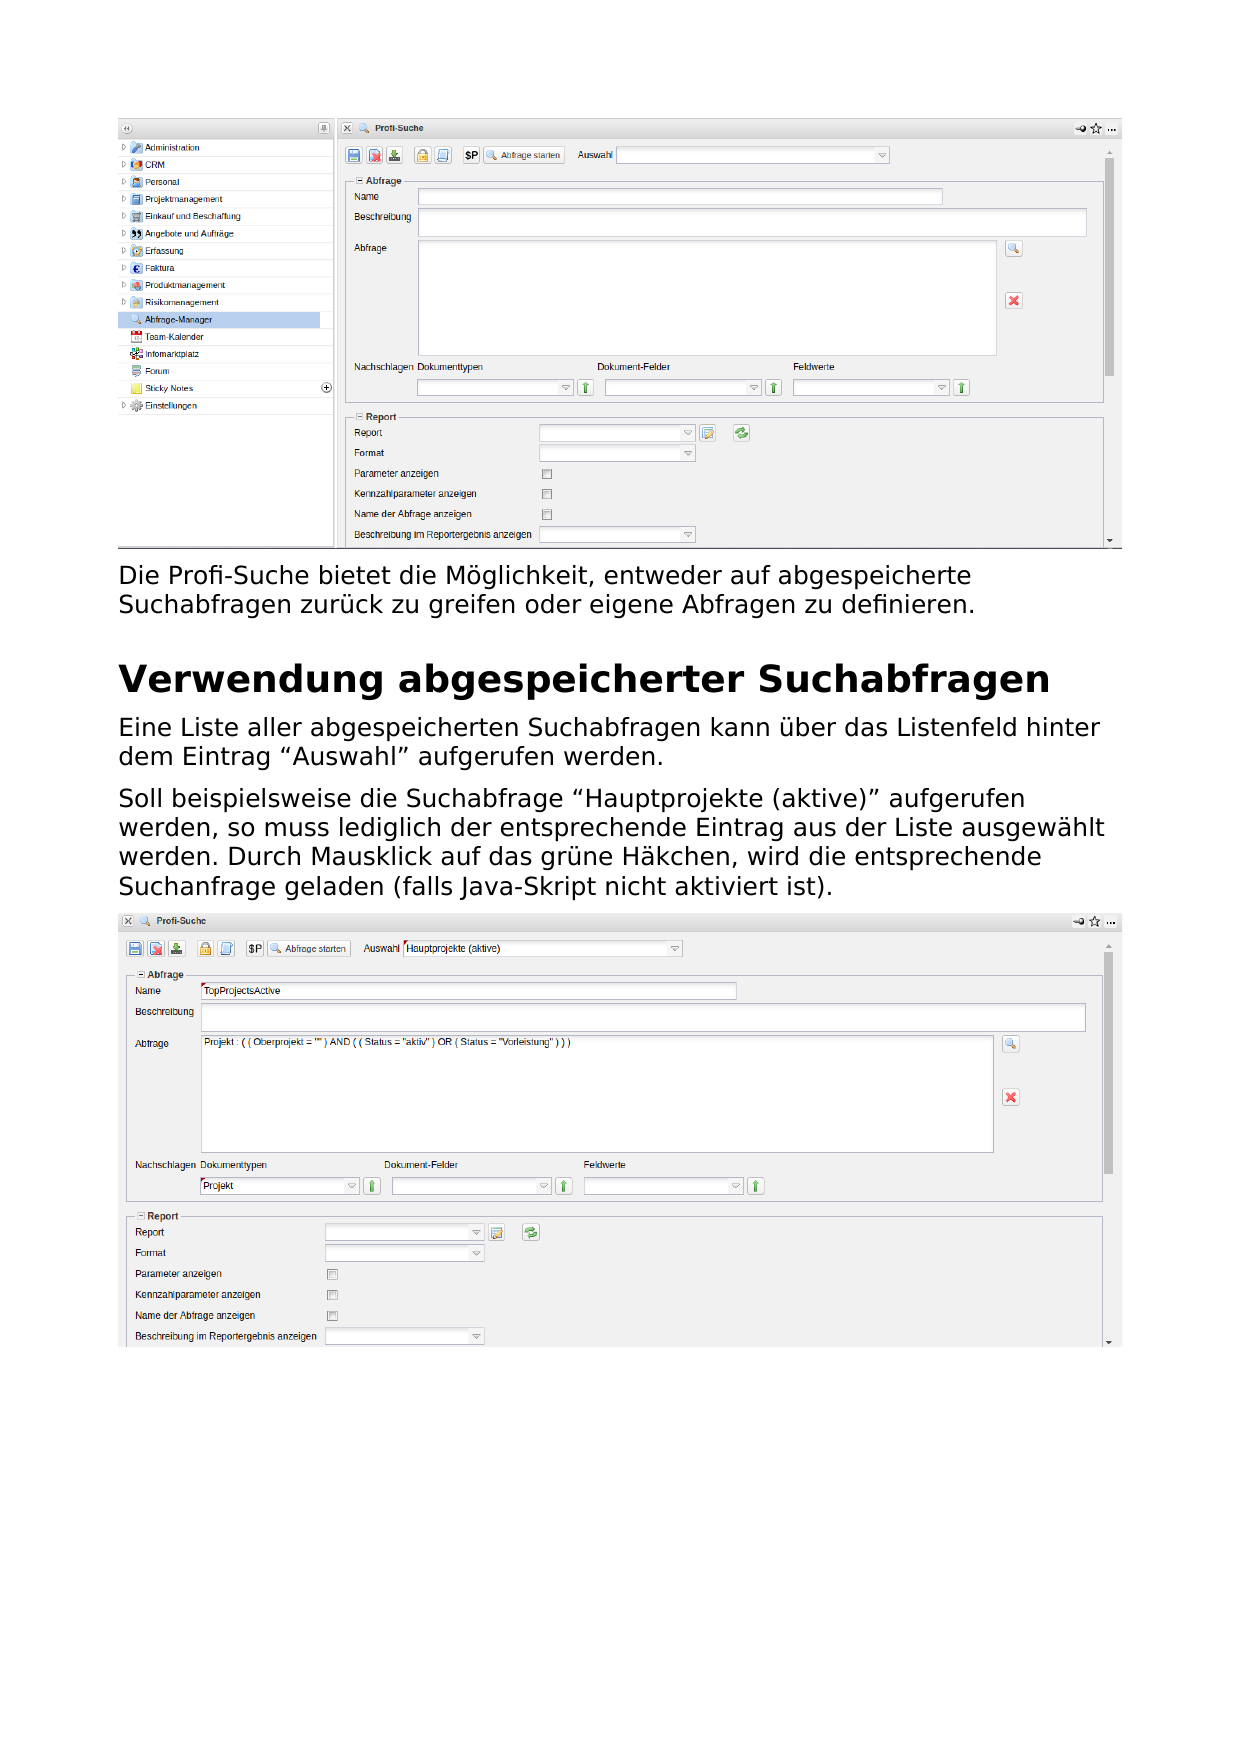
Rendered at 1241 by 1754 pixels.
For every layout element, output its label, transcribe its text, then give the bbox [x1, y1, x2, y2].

text Soll beispielsweise die Suchabfrage “Hauptprojekte (aktive)” aufgerufen werden, so muss lediglich der entsprechende Eintrag aus der Liste ausgewählt werden. Durch Mausklick auf das grüne Häkchen, wird die entsprechende Suchanfrage geladen (falls Java-Skript nicht aktiviert ist). [118, 784, 1122, 901]
picture [118, 913, 1123, 1347]
text Eine Liste aller abgespeicherten Suchabfragen kann über das Listenfeld hinter dem Eintrag “Auswahl” aufgerufen werden. [118, 713, 1122, 772]
text Die Profi-Suche bietet die Möglichkeit, entweder auf abgespeicherte Suchabfragen zurück zu greifen oder eigene Abfragen zu definieren. [118, 561, 1122, 620]
subtitle Verwendung abgespeicherter Suchabfragen [118, 657, 1122, 701]
picture [118, 118, 1123, 549]
